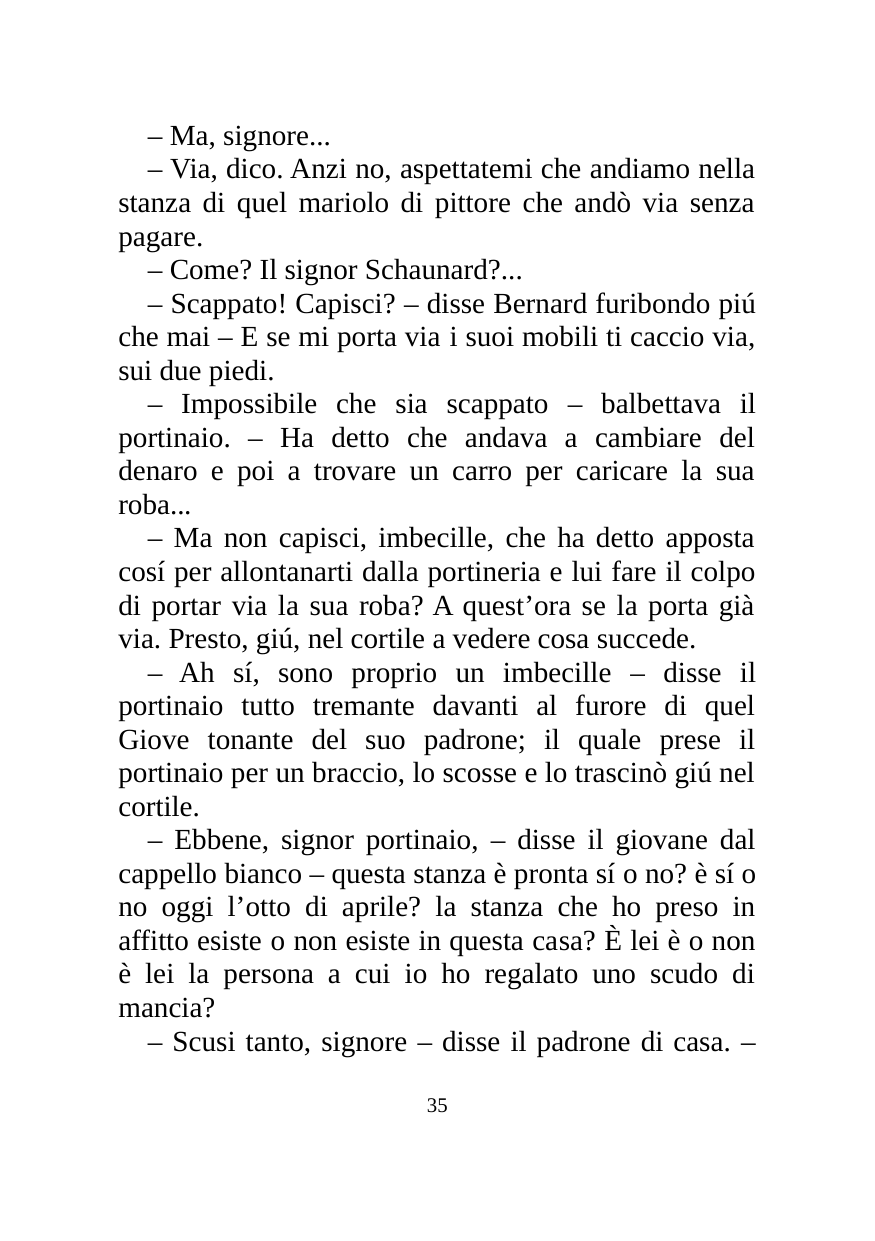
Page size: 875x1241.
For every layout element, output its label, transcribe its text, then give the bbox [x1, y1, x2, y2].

text ‒ Ebbene, signor portinaio, ‒ disse il giovane dal cappello bianco ‒ questa stanza è pronta sí o no? è sí o no oggi l’otto di aprile? la stanza che ho preso in affitto esiste o non esiste in questa casa? È lei è o non è lei la persona a cui io ho regalato uno scudo di mancia? [118, 822, 756, 1024]
text ‒ Via, dico. Anzi no, aspettatemi che andiamo nella stanza di quel mariolo di pittore che andò via senza pagare. [118, 152, 756, 252]
text ‒ Ma non capisci, imbecille, che ha detto apposta cosí per allontanarti dalla portineria e lui fare il colpo di portar via la sua roba? A quest’ora se la porta già via. Presto, giú, nel cortile a vedere cosa succede. [118, 521, 756, 655]
text ‒ Ma, signore... [118, 118, 756, 152]
text ‒ Scappato! Capisci? ‒ disse Bernard furibondo piú che mai ‒ E se mi porta via i suoi mobili ti caccio via, sui due piedi. [118, 286, 756, 386]
text ‒ Impossibile che sia scappato ‒ balbettava il portinaio. ‒ Ha detto che andava a cambiare del denaro e poi a trovare un carro per caricare la sua roba... [118, 386, 756, 521]
text ‒ Come? Il signor Schaunard?... [118, 252, 756, 286]
text ‒ Scusi tanto, signore ‒ disse il padrone di casa. ‒ [118, 1024, 756, 1057]
text ‒ Ah sí, sono proprio un imbecille ‒ disse il portinaio tutto tremante davanti al furore di quel Giove tonante del suo padrone; il quale prese il portinaio per un braccio, lo scosse e lo trascinò giú nel cortile. [118, 655, 756, 822]
